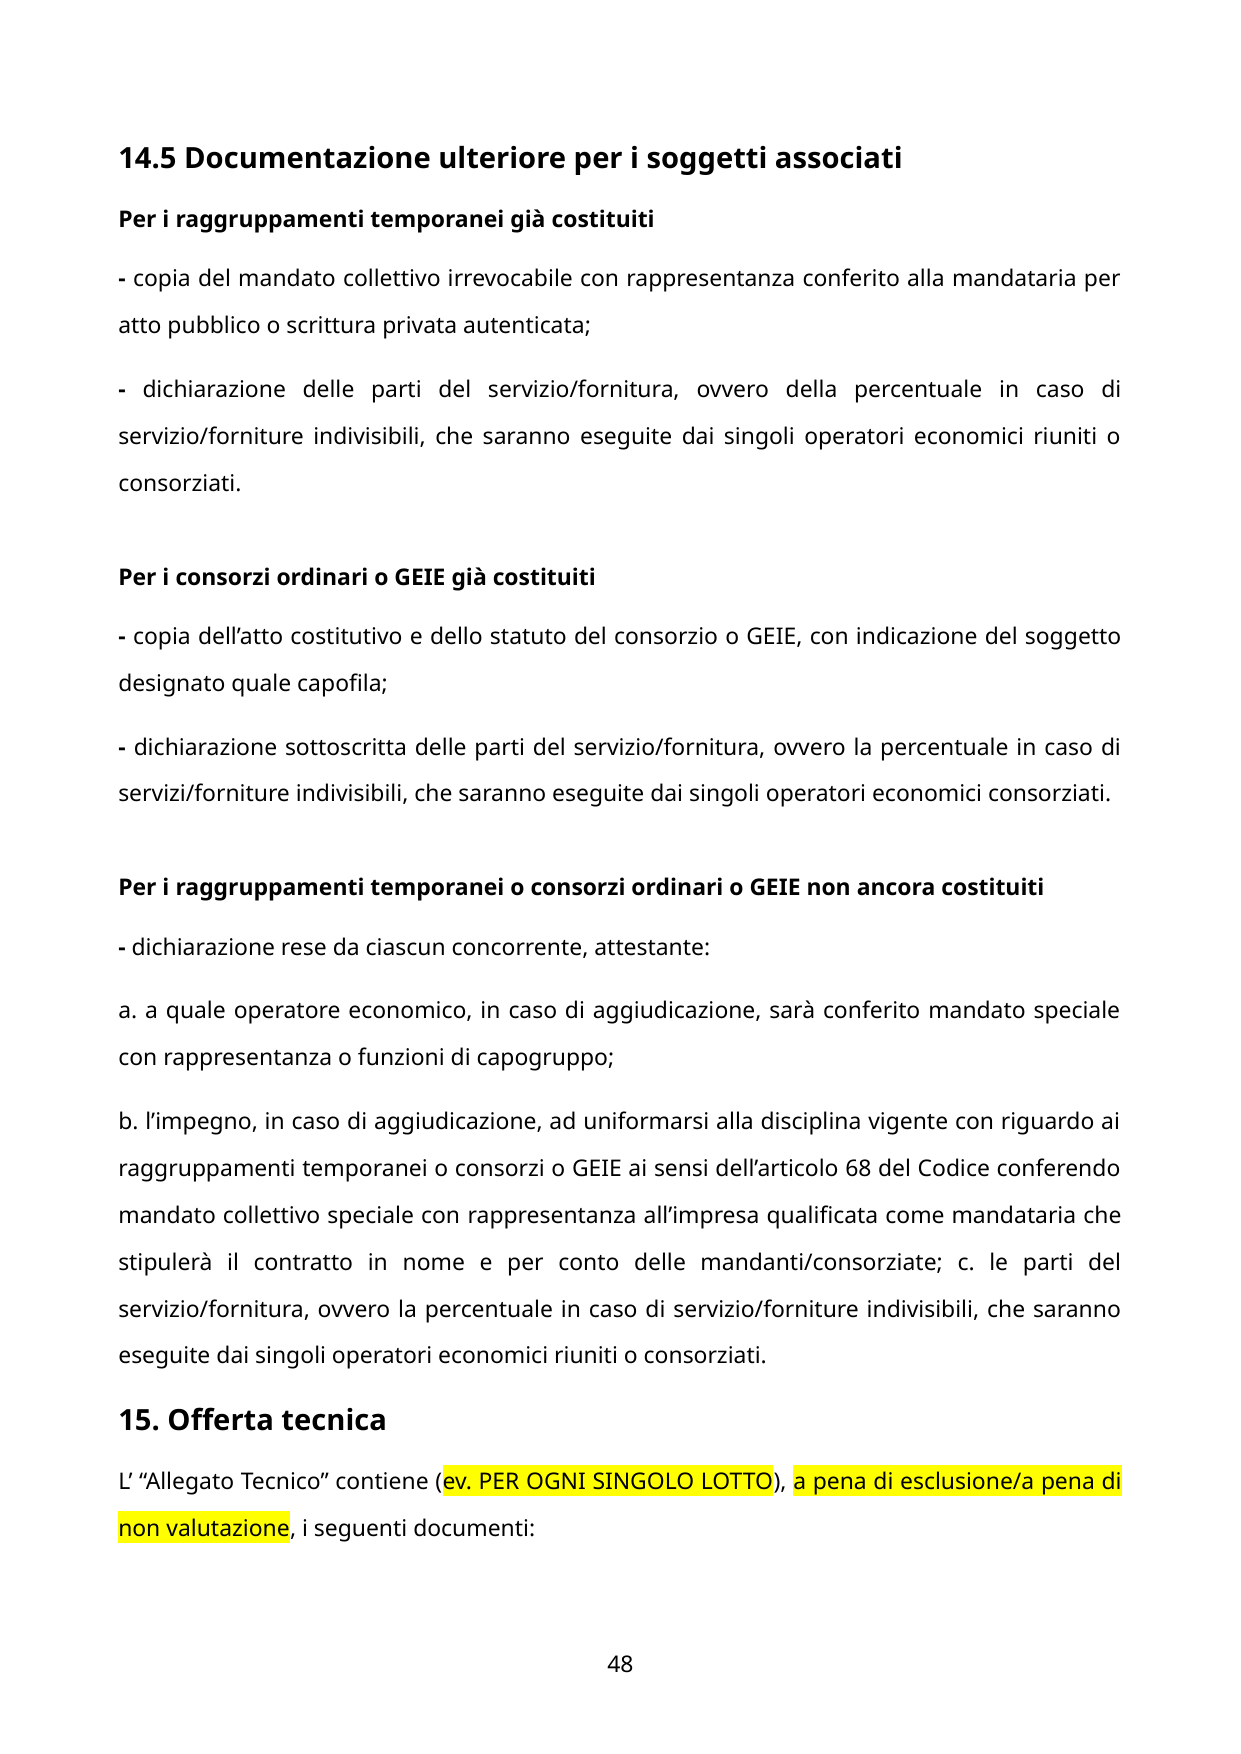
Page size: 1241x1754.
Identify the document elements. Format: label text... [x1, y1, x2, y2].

text L’ “Allegato Tecnico” contiene (ev. PER OGNI SINGOLO LOTTO), a pena di esclusione/a pena di non valutazione, i seguenti documenti: [118, 1464, 1122, 1543]
list 14.5 Documentazione ulteriore per i soggetti associati [41, 137, 1122, 177]
text - dichiarazione delle parti del servizio/fornitura, ovvero della percentuale in caso di servizio/forniture indivisibili, che saranno eseguite dai singoli operatori economici riuniti o consorziati. [118, 373, 1122, 498]
text - dichiarazione sottoscritta delle parti del servizio/fornitura, ovvero la percentuale in caso di servizi/forniture indivisibili, che saranno eseguite dai singoli operatori economici consorziati. [118, 731, 1122, 809]
text Per i consorzi ordinari o GEIE già costituiti [118, 560, 1122, 592]
text b. l’impegno, in caso di aggiudicazione, ad uniformarsi alla disciplina vigente con riguardo ai raggruppamenti temporanei o consorzi o GEIE ai sensi dell’articolo 68 del Codice conferendo mandato collettivo speciale con rappresentanza all’impresa qualificata come mandataria che stipulerà il contratto in nome e per conto delle mandanti/consorziate; c. le parti del servizio/fornitura, ovvero la percentuale in caso di servizio/forniture indivisibili, che saranno eseguite dai singoli operatori economici riuniti o consorziati. [118, 1105, 1122, 1371]
text - copia dell’atto costitutivo e dello statuto del consorzio o GEIE, con indicazione del soggetto designato quale capofila; [118, 620, 1122, 698]
text 15. Offerta tecnica [118, 1399, 1122, 1438]
text Per i raggruppamenti temporanei già costituiti [118, 203, 1122, 234]
text Per i raggruppamenti temporanei o consorzi ordinari o GEIE non ancora costituiti [118, 871, 1122, 902]
text a. a quale operatore economico, in caso di aggiudicazione, sarà conferito mandato speciale con rappresentanza o funzioni di capogruppo; [118, 994, 1122, 1072]
text - dichiarazione rese da ciascun concorrente, attestante: [118, 931, 1122, 962]
text - copia del mandato collettivo irrevocabile con rappresentanza conferito alla mandataria per atto pubblico o scrittura privata autenticata; [118, 262, 1122, 340]
